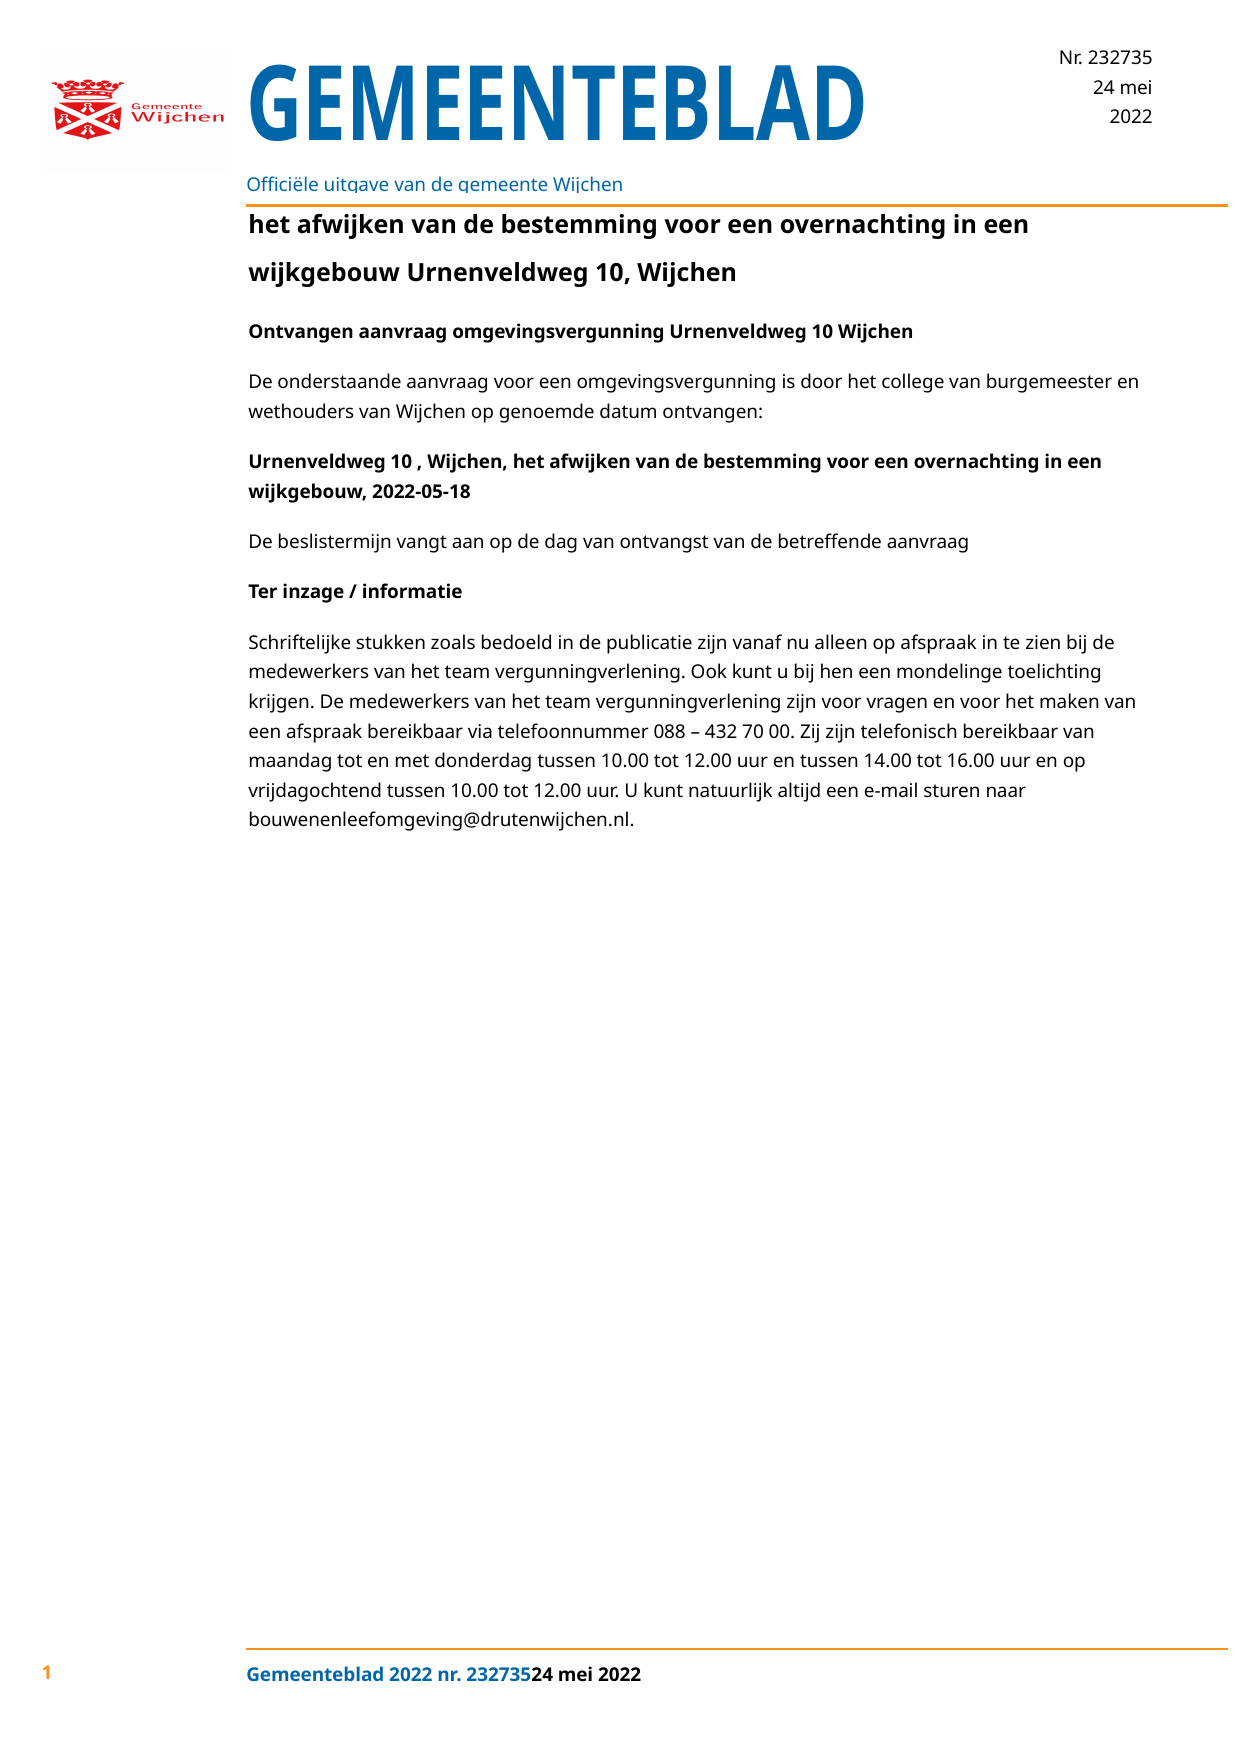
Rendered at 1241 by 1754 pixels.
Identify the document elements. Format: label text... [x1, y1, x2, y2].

text Ontvangen aanvraag omgevingsvergunning Urnenveldweg 10 Wijchen [248, 318, 1152, 344]
text De beslistermijn vangt aan op de dag van ontvangst van de betreffende aanvraag [248, 528, 1152, 554]
picture [41, 47, 231, 172]
text De onderstaande aanvraag voor een omgevingsvergunning is door het college van burgemeester en wethouders van Wijchen op genoemde datum ontvangen: [248, 368, 1152, 424]
text het afwijken van de bestemming voor een overnachting in een wijkgebouw Urnenveldweg 10, Wijchen [248, 207, 1152, 288]
text Schriftelijke stukken zoals bedoeld in de publicatie zijn vanaf nu alleen op afspraak in te zien bij de medewerkers van het team vergunningverlening. Ook kunt u bij hen een mondelinge toelichting krijgen. De medewerkers van het team vergunningverlening zijn voor vragen en voor het maken van een afspraak bereikbaar via telefoonnummer 088 – 432 70 00. Zij zijn telefonisch bereikbaar van maandag tot en met donderdag tussen 10.00 tot 12.00 uur en tussen 14.00 tot 16.00 uur en op vrijdagochtend tussen 10.00 tot 12.00 uur. U kunt natuurlijk altijd een e-mail sturen naar bouwenenleefomgeving@drutenwijchen.nl. [248, 629, 1152, 832]
text Urnenveldweg 10 , Wijchen, het afwijken van de bestemming voor een overnachting in een wijkgebouw, 2022-05-18 [248, 448, 1152, 504]
text Ter inzage / informatie [248, 579, 1152, 604]
